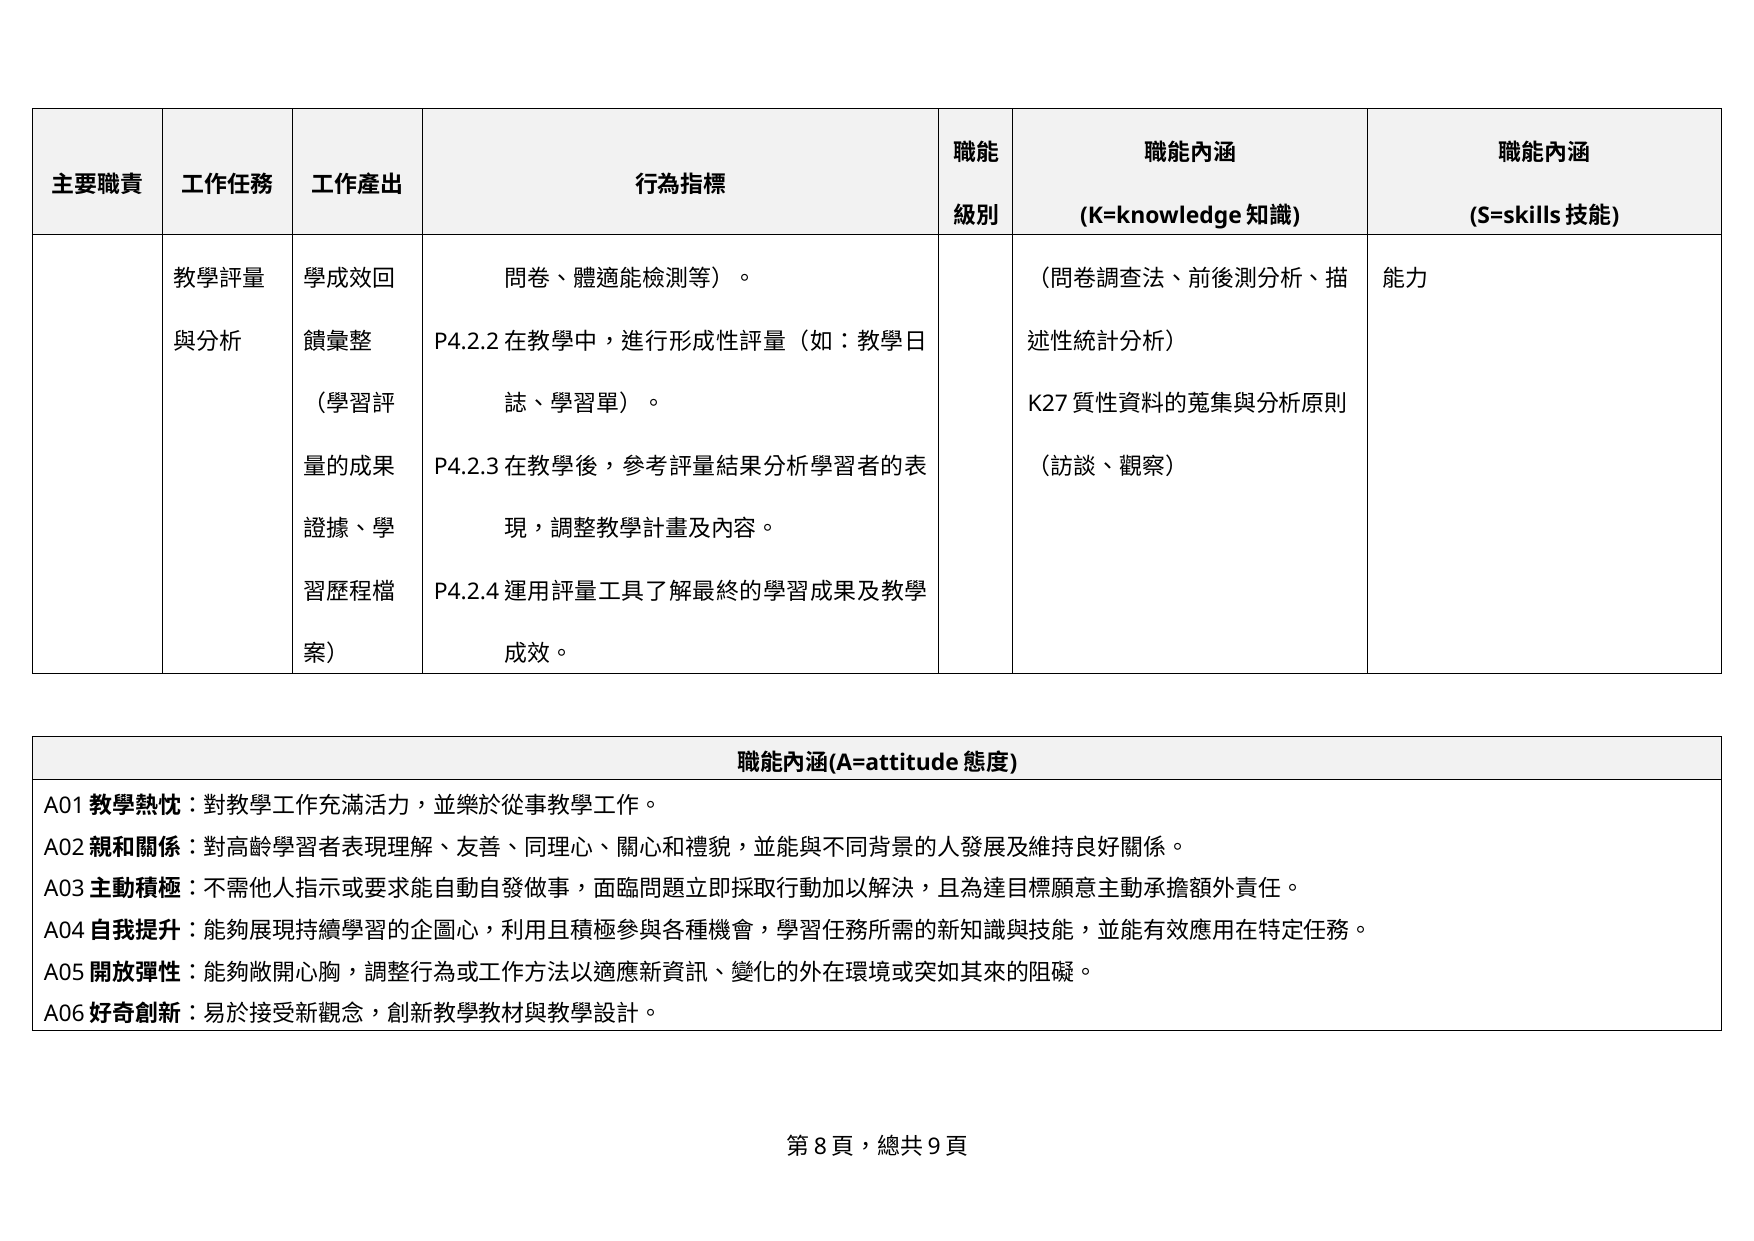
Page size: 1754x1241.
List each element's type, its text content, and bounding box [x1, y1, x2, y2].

table_cell 學成效回饋彙整（學習評量的成果證據、學習歷程檔案） [293, 235, 422, 673]
table_header 職能內涵 (K=knowledge知識) [1013, 109, 1367, 234]
table_header 職能內涵(A=attitude態度) [33, 737, 1721, 779]
table_cell A01教學熱忱：對教學工作充滿活力，並樂於從事教學工作。 A02親和關係：對高齡學習者表現理解、友善、同理心、關心和禮貌，並能與不同背景的人發展及維持良好關係。 A03主動積極：不需他人指示或要求能自動自發做事，面臨問題立即採取行動加以解決，且為達目標願意主動承擔額外責任。 A04自我提升：能夠展現持續學習的企圖心，利用且積極參與各種機會，學習任務所需的新知識與技能，並能有效應用在特定任務。 A05開放彈性：能夠敞開心胸，調整行為或工作方法以適應新資訊、變化的外在環境或突如其來的阻礙。 A06好奇創新：易於接受新觀念，創新教學教材與教學設計。 [33, 780, 1721, 1030]
table_cell [939, 235, 1012, 673]
table_header 職能內涵 (S=skills技能) [1368, 109, 1721, 234]
table_header 主要職責 [33, 109, 162, 234]
table_header 工作產出 [293, 109, 422, 234]
table_header 職能級別 [939, 109, 1012, 234]
table_cell 教學評量與分析 [163, 235, 292, 673]
table_cell 問卷、體適能檢測等）。 P4.2.2在教學中，進行形成性評量（如：教學日誌、學習單）。 P4.2.3在教學後，參考評量結果分析學習者的表現，調整教學計畫及內容。 P4.2.4運用評量工具了解最終的學習成果及教學成效。 [423, 235, 938, 673]
table_header 工作任務 [163, 109, 292, 234]
table_cell [33, 235, 162, 673]
table_cell （問卷調查法、前後測分析、描述性統計分析） K27質性資料的蒐集與分析原則（訪談、觀察） [1013, 235, 1367, 673]
table_cell 能力 [1368, 235, 1721, 673]
table_header 行為指標 [423, 109, 938, 234]
